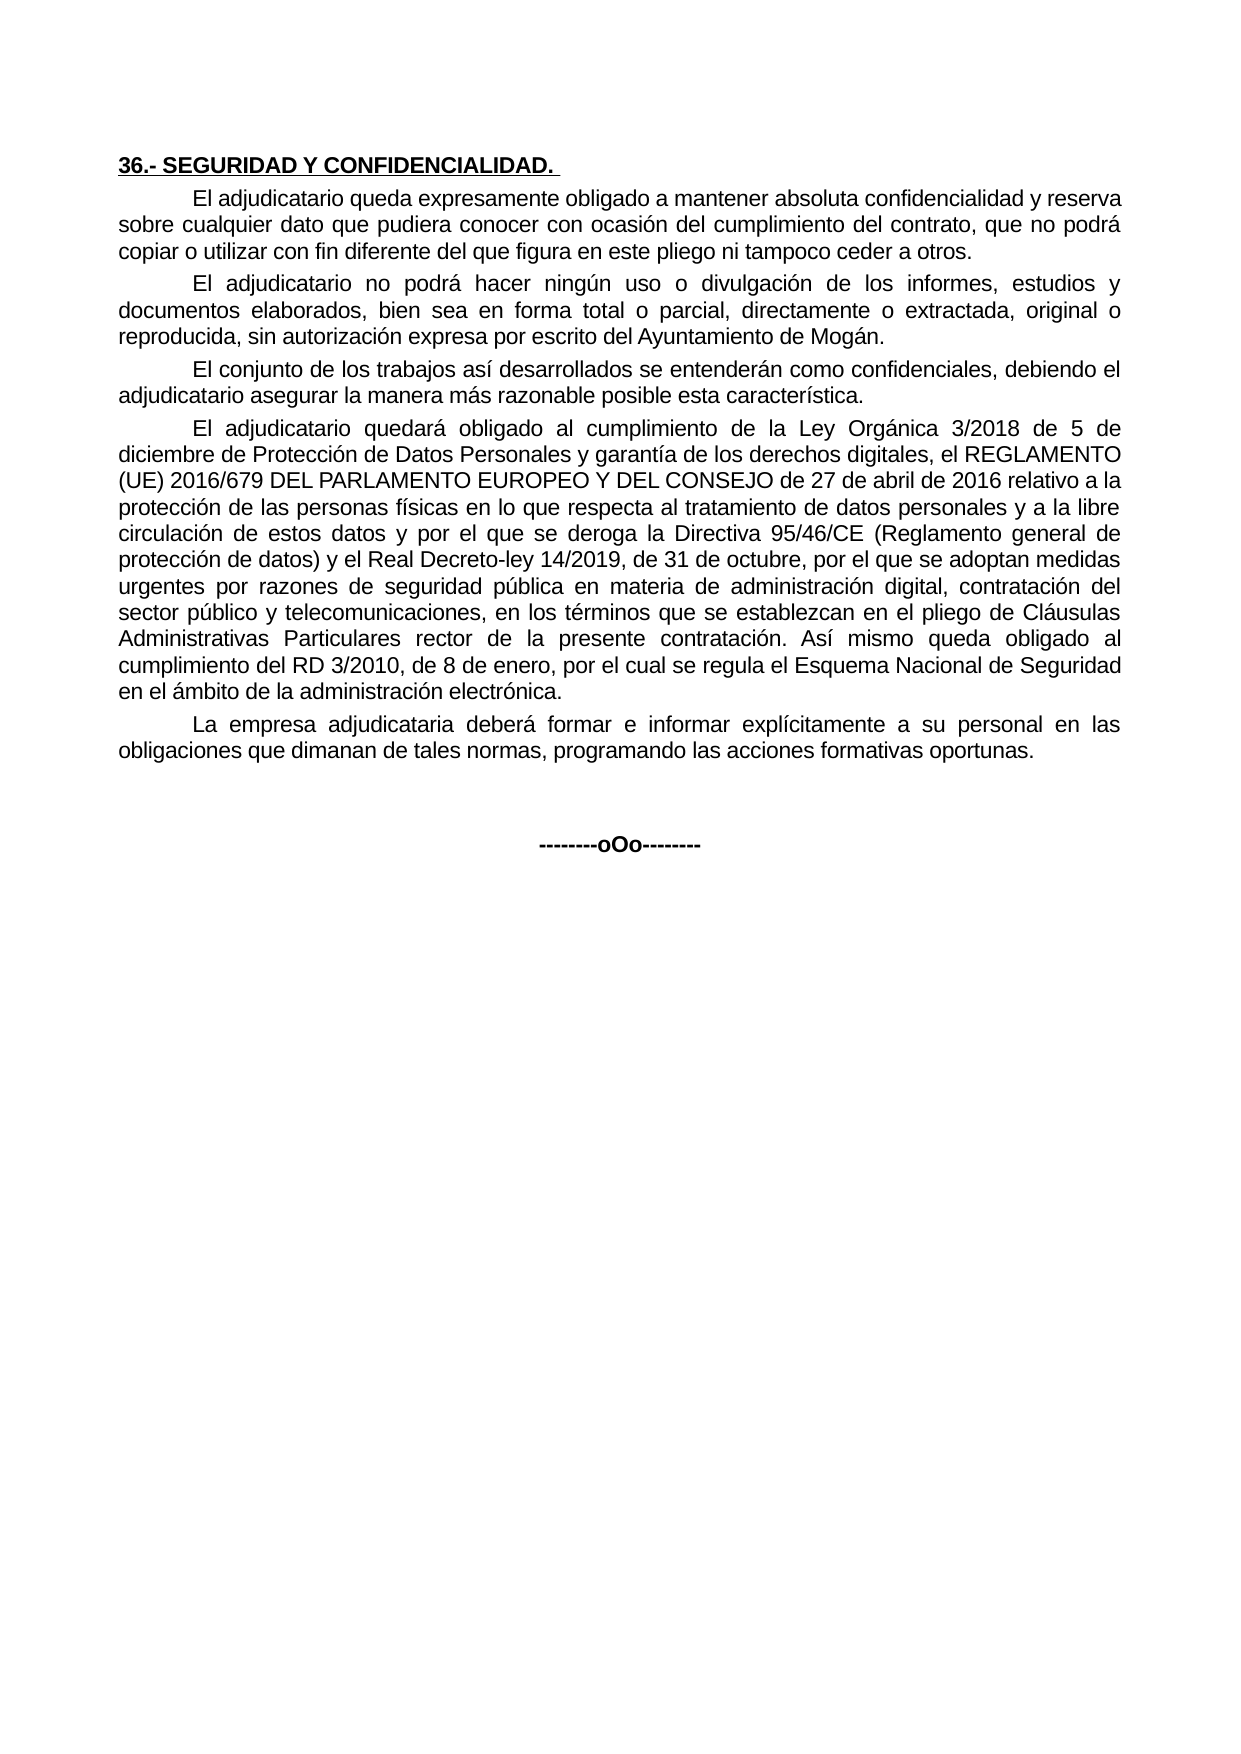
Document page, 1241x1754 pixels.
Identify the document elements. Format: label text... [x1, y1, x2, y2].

text El adjudicatario queda expresamente obligado a mantener absoluta confidencialidad y reserva sobre cualquier dato que pudiera conocer con ocasión del cumplimiento del contrato, que no podrá copiar o utilizar con fin diferente del que figura en este pliego ni tampoco ceder a otros. [118, 185, 1122, 264]
text --------oOo-------- [118, 831, 1122, 857]
text El conjunto de los trabajos así desarrollados se entenderán como confidenciales, debiendo el adjudicatario asegurar la manera más razonable posible esta característica. [118, 356, 1122, 408]
text El adjudicatario no podrá hacer ningún uso o divulgación de los informes, estudios y documentos elaborados, bien sea en forma total o parcial, directamente o extractada, original o reproducida, sin autorización expresa por escrito del Ayuntamiento de Mogán. [118, 270, 1122, 349]
text El adjudicatario quedará obligado al cumplimiento de la Ley Orgánica 3/2018 de 5 de diciembre de Protección de Datos Personales y garantía de los derechos digitales, el REGLAMENTO (UE) 2016/679 DEL PARLAMENTO EUROPEO Y DEL CONSEJO de 27 de abril de 2016 relativo a la protección de las personas físicas en lo que respecta al tratamiento de datos personales y a la libre circulación de estos datos y por el que se deroga la Directiva 95/46/CE (Reglamento general de protección de datos) y el Real Decreto-ley 14/2019, de 31 de octubre, por el que se adoptan medidas urgentes por razones de seguridad pública en materia de administración digital, contratación del sector público y telecomunicaciones, en los términos que se establezcan en el pliego de Cláusulas Administrativas Particulares rector de la presente contratación. Así mismo queda obligado al cumplimiento del RD 3/2010, de 8 de enero, por el cual se regula el Esquema Nacional de Seguridad en el ámbito de la administración electrónica. [118, 414, 1122, 704]
text La empresa adjudicataria deberá formar e informar explícitamente a su personal en las obligaciones que dimanan de tales normas, programando las acciones formativas oportunas. [118, 711, 1122, 763]
text 36.- SEGURIDAD Y CONFIDENCIALIDAD. [118, 152, 1122, 179]
